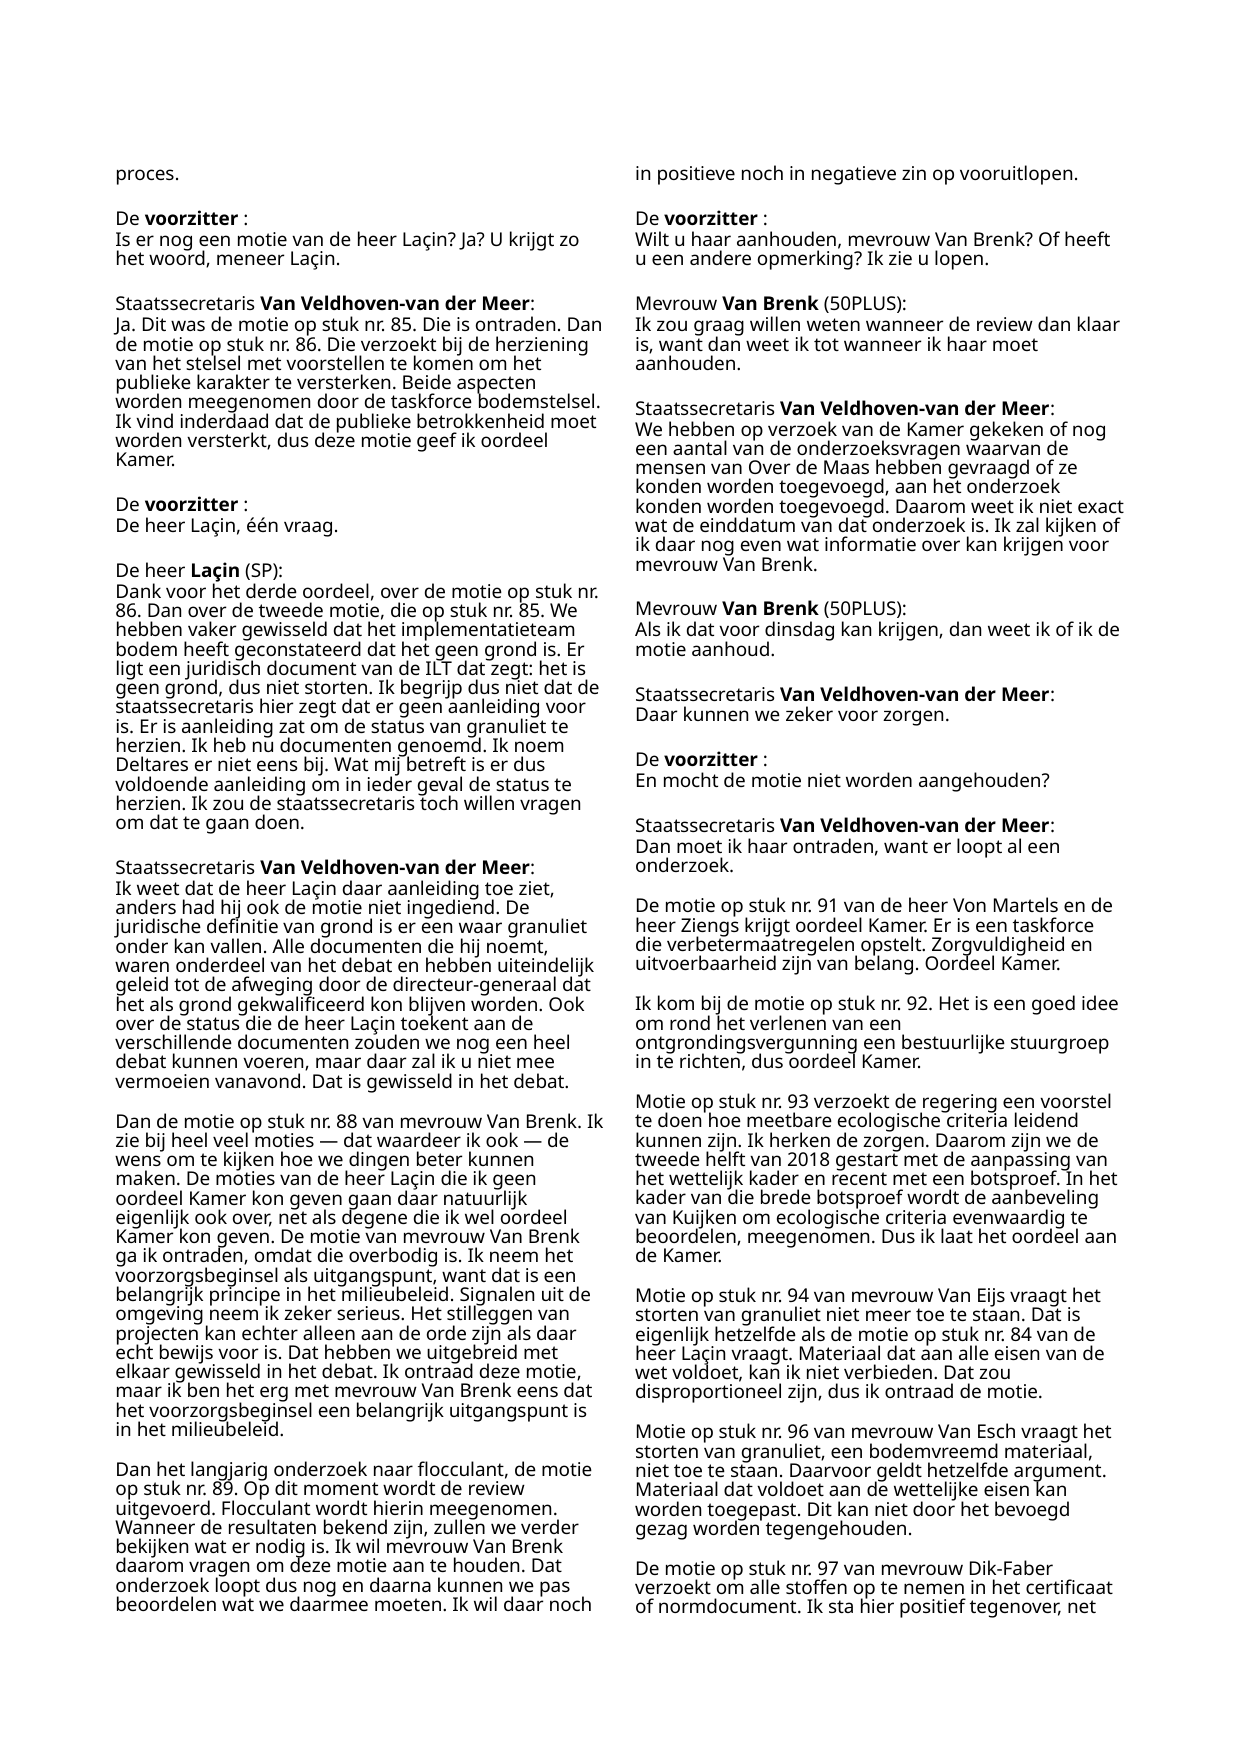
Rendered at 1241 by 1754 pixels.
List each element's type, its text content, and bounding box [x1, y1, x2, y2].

text Staatssecretaris Van Veldhoven-van der Meer: [635, 395, 1125, 421]
text in positieve noch in negatieve zin op vooruitlopen. [635, 165, 1125, 184]
text Staatssecretaris Van Veldhoven-van der Meer: [635, 681, 1125, 706]
text Als ik dat voor dinsdag kan krijgen, dan weet ik of ik de motie aanhoud. [635, 621, 1125, 660]
text Motie op stuk nr. 96 van mevrouw Van Esch vraagt het storten van granuliet, een bodemvreemd materiaal, niet toe te staan. Daarvoor geldt hetzelfde argument. Materiaal dat voldoet aan de wettelijke eisen kan worden toegepast. Dit kan niet door het bevoegd gezag worden tegengehouden. [635, 1423, 1125, 1539]
text De voorzitter : [635, 205, 1125, 231]
text Is er nog een motie van de heer Laçin? Ja? U krijgt zo het woord, meneer Laçin. [115, 231, 605, 270]
text Dan de motie op stuk nr. 88 van mevrouw Van Brenk. Ik zie bij heel veel moties — dat waardeer ik ook — de wens om te kijken hoe we dingen beter kunnen maken. De moties van de heer Laçin die ik geen oordeel Kamer kon geven gaan daar natuurlijk eigenlijk ook over, net als degene die ik wel oordeel Kamer kon geven. De motie van mevrouw Van Brenk ga ik ontraden, omdat die overbodig is. Ik neem het voorzorgsbeginsel als uitgangspunt, want dat is een belangrijk principe in het milieubeleid. Signalen uit de omgeving neem ik zeker serieus. Het stilleggen van projecten kan echter alleen aan de orde zijn als daar echt bewijs voor is. Dat hebben we uitgebreid met elkaar gewisseld in het debat. Ik ontraad deze motie, maar ik ben het erg met mevrouw Van Brenk eens dat het voorzorgsbeginsel een belangrijk uitgangspunt is in het milieubeleid. [115, 1113, 605, 1440]
text Staatssecretaris Van Veldhoven-van der Meer: [635, 812, 1125, 838]
text De heer Laçin (SP): [115, 557, 605, 583]
text De voorzitter : [115, 205, 605, 231]
text We hebben op verzoek van de Kamer gekeken of nog een aantal van de onderzoeksvragen waarvan de mensen van Over de Maas hebben gevraagd of ze konden worden toegevoegd, aan het onderzoek konden worden toegevoegd. Daarom weet ik niet exact wat de einddatum van dat onderzoek is. Ik zal kijken of ik daar nog even wat informatie over kan krijgen voor mevrouw Van Brenk. [635, 421, 1125, 575]
text De motie op stuk nr. 91 van de heer Von Martels en de heer Ziengs krijgt oordeel Kamer. Er is een taskforce die verbetermaatregelen opstelt. Zorgvuldigheid en uitvoerbaarheid zijn van belang. Oordeel Kamer. [635, 897, 1125, 974]
text Motie op stuk nr. 93 verzoekt de regering een voorstel te doen hoe meetbare ecologische criteria leidend kunnen zijn. Ik herken de zorgen. Daarom zijn we de tweede helft van 2018 gestart met de aanpassing van het wettelijk kader en recent met een botsproef. In het kader van die brede botsproef wordt de aanbeveling van Kuijken om ecologische criteria evenwaardig te beoordelen, meegenomen. Dus ik laat het oordeel aan de Kamer. [635, 1093, 1125, 1266]
text Staatssecretaris Van Veldhoven-van der Meer: [115, 854, 605, 880]
text proces. [115, 165, 605, 184]
text Wilt u haar aanhouden, mevrouw Van Brenk? Of heeft u een andere opmerking? Ik zie u lopen. [635, 231, 1125, 270]
text Mevrouw Van Brenk (50PLUS): [635, 596, 1125, 621]
text De voorzitter : [635, 747, 1125, 772]
text De motie op stuk nr. 97 van mevrouw Dik-Faber verzoekt om alle stoffen op te nemen in het certificaat of normdocument. Ik sta hier positief tegenover, net [635, 1560, 1125, 1618]
text Dan het langjarig onderzoek naar flocculant, de motie op stuk nr. 89. Op dit moment wordt de review uitgevoerd. Flocculant wordt hierin meegenomen. Wanneer de resultaten bekend zijn, zullen we verder bekijken wat er nodig is. Ik wil mevrouw Van Brenk daarom vragen om deze motie aan te houden. Dat onderzoek loopt dus nog en daarna kunnen we pas beoordelen wat we daarmee moeten. Ik wil daar noch [115, 1461, 605, 1615]
text De voorzitter : [115, 491, 605, 517]
text Daar kunnen we zeker voor zorgen. [635, 706, 1125, 726]
text De heer Laçin, één vraag. [115, 517, 605, 536]
text Staatssecretaris Van Veldhoven-van der Meer: [115, 291, 605, 316]
text Dan moet ik haar ontraden, want er loopt al een onderzoek. [635, 838, 1125, 877]
text Ja. Dit was de motie op stuk nr. 85. Die is ontraden. Dan de motie op stuk nr. 86. Die verzoekt bij de herziening van het stelsel met voorstellen te komen om het publieke karakter te versterken. Beide aspecten worden meegenomen door de taskforce bodemstelsel. Ik vind inderdaad dat de publieke betrokkenheid moet worden versterkt, dus deze motie geef ik oordeel Kamer. [115, 316, 605, 470]
text En mocht de motie niet worden aangehouden? [635, 772, 1125, 792]
text Mevrouw Van Brenk (50PLUS): [635, 291, 1125, 316]
text Ik zou graag willen weten wanneer de review dan klaar is, want dan weet ik tot wanneer ik haar moet aanhouden. [635, 316, 1125, 374]
text Ik kom bij de motie op stuk nr. 92. Het is een goed idee om rond het verlenen van een ontgrondingsvergunning een bestuurlijke stuurgroep in te richten, dus oordeel Kamer. [635, 995, 1125, 1072]
text Motie op stuk nr. 94 van mevrouw Van Eijs vraagt het storten van granuliet niet meer toe te staan. Dat is eigenlijk hetzelfde als de motie op stuk nr. 84 van de heer Laçin vraagt. Materiaal dat aan alle eisen van de wet voldoet, kan ik niet verbieden. Dat zou disproportioneel zijn, dus ik ontraad de motie. [635, 1287, 1125, 1403]
text Ik weet dat de heer Laçin daar aanleiding toe ziet, anders had hij ook de motie niet ingediend. De juridische definitie van grond is er een waar granuliet onder kan vallen. Alle documenten die hij noemt, waren onderdeel van het debat en hebben uiteindelijk geleid tot de afweging door de directeur-generaal dat het als grond gekwalificeerd kon blijven worden. Ook over de status die de heer Laçin toekent aan de verschillende documenten zouden we nog een heel debat kunnen voeren, maar daar zal ik u niet mee vermoeien vanavond. Dat is gewisseld in het debat. [115, 880, 605, 1092]
text Dank voor het derde oordeel, over de motie op stuk nr. 86. Dan over de tweede motie, die op stuk nr. 85. We hebben vaker gewisseld dat het implementatieteam bodem heeft geconstateerd dat het geen grond is. Er ligt een juridisch document van de ILT dat zegt: het is geen grond, dus niet storten. Ik begrijp dus niet dat de staatssecretaris hier zegt dat er geen aanleiding voor is. Er is aanleiding zat om de status van granuliet te herzien. Ik heb nu documenten genoemd. Ik noem Deltares er niet eens bij. Wat mij betreft is er dus voldoende aanleiding om in ieder geval de status te herzien. Ik zou de staatssecretaris toch willen vragen om dat te gaan doen. [115, 583, 605, 833]
